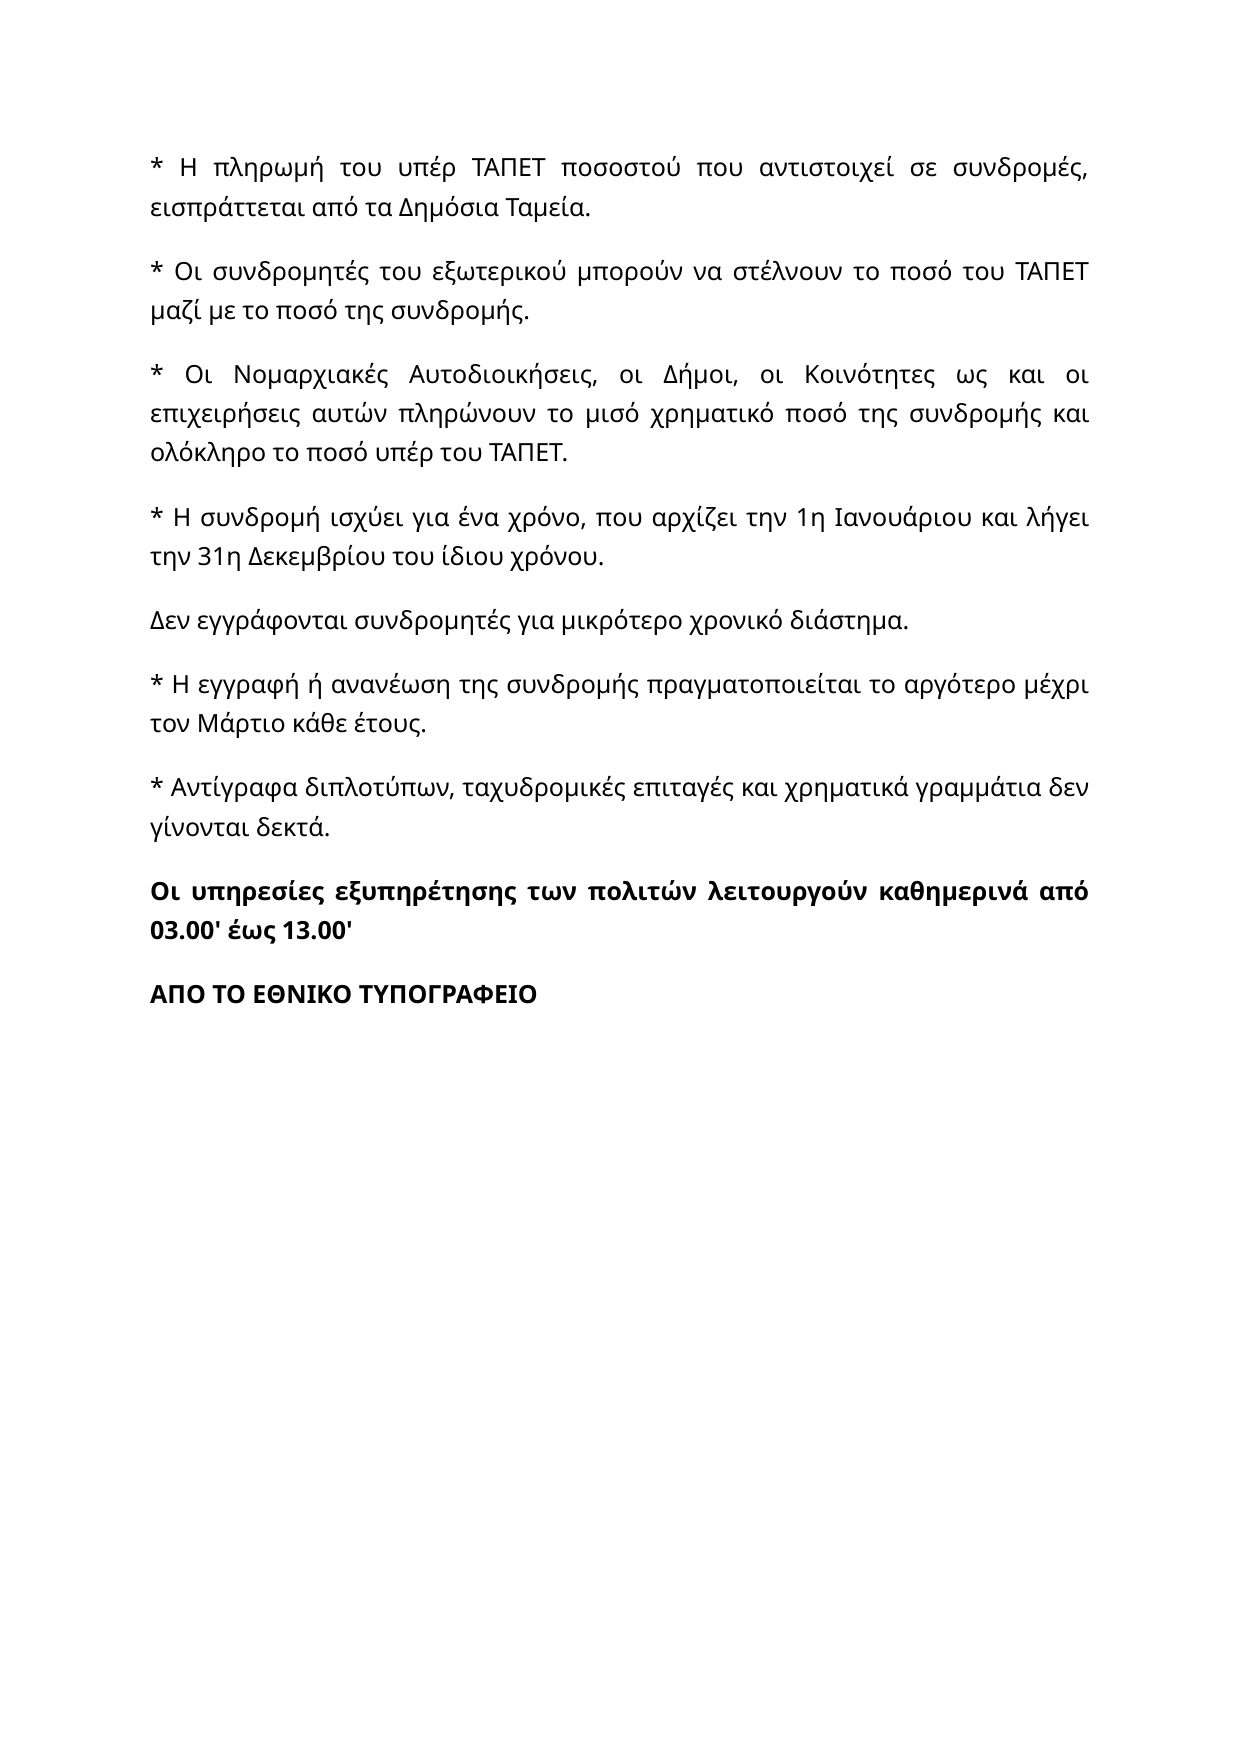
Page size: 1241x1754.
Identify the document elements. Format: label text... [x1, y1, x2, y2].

text Δεν εγγράφονται συνδρομητές για μικρότερο χρονικό διάστημα. [150, 602, 1090, 637]
text * Η συνδρομή ισχύει για ένα χρόνο, που αρχίζει την 1η Ιανουάριου και λήγει την 31η Δεκεμβρίου του ίδιου χρόνου. [150, 499, 1090, 572]
text * Οι συνδρομητές του εξωτερικού μπορούν να στέλνουν το ποσό του ΤΑΠΕΤ μαζί με το ποσό της συνδρομής. [150, 253, 1090, 327]
text * Η εγγραφή ή ανανέωση της συνδρομής πραγματοποιείται το αργότερο μέχρι τον Μάρτιο κάθε έτους. [150, 667, 1090, 740]
text * Αντίγραφα διπλοτύπων, ταχυδρομικές επιταγές και χρηματικά γραμμάτια δεν γίνονται δεκτά. [150, 770, 1090, 843]
text * Η πληρωμή του υπέρ ΤΑΠΕΤ ποσοστού που αντιστοιχεί σε συνδρομές, εισπράττεται από τα Δημόσια Ταμεία. [150, 150, 1090, 223]
text ΑΠΟ ΤΟ ΕΘΝΙΚΟ ΤΥΠΟΓΡΑΦΕΙΟ [150, 977, 1090, 1011]
text * Οι Νομαρχιακές Αυτοδιοικήσεις, οι Δήμοι, οι Κοινότητες ως και οι επιχειρήσεις αυτών πληρώνουν το μισό χρηματικό ποσό της συνδρομής και ολόκληρο το ποσό υπέρ του ΤΑΠΕΤ. [150, 357, 1090, 469]
text Οι υπηρεσίες εξυπηρέτησης των πολιτών λειτουργούν καθημερινά από 03.00' έως 13.00' [150, 873, 1090, 947]
